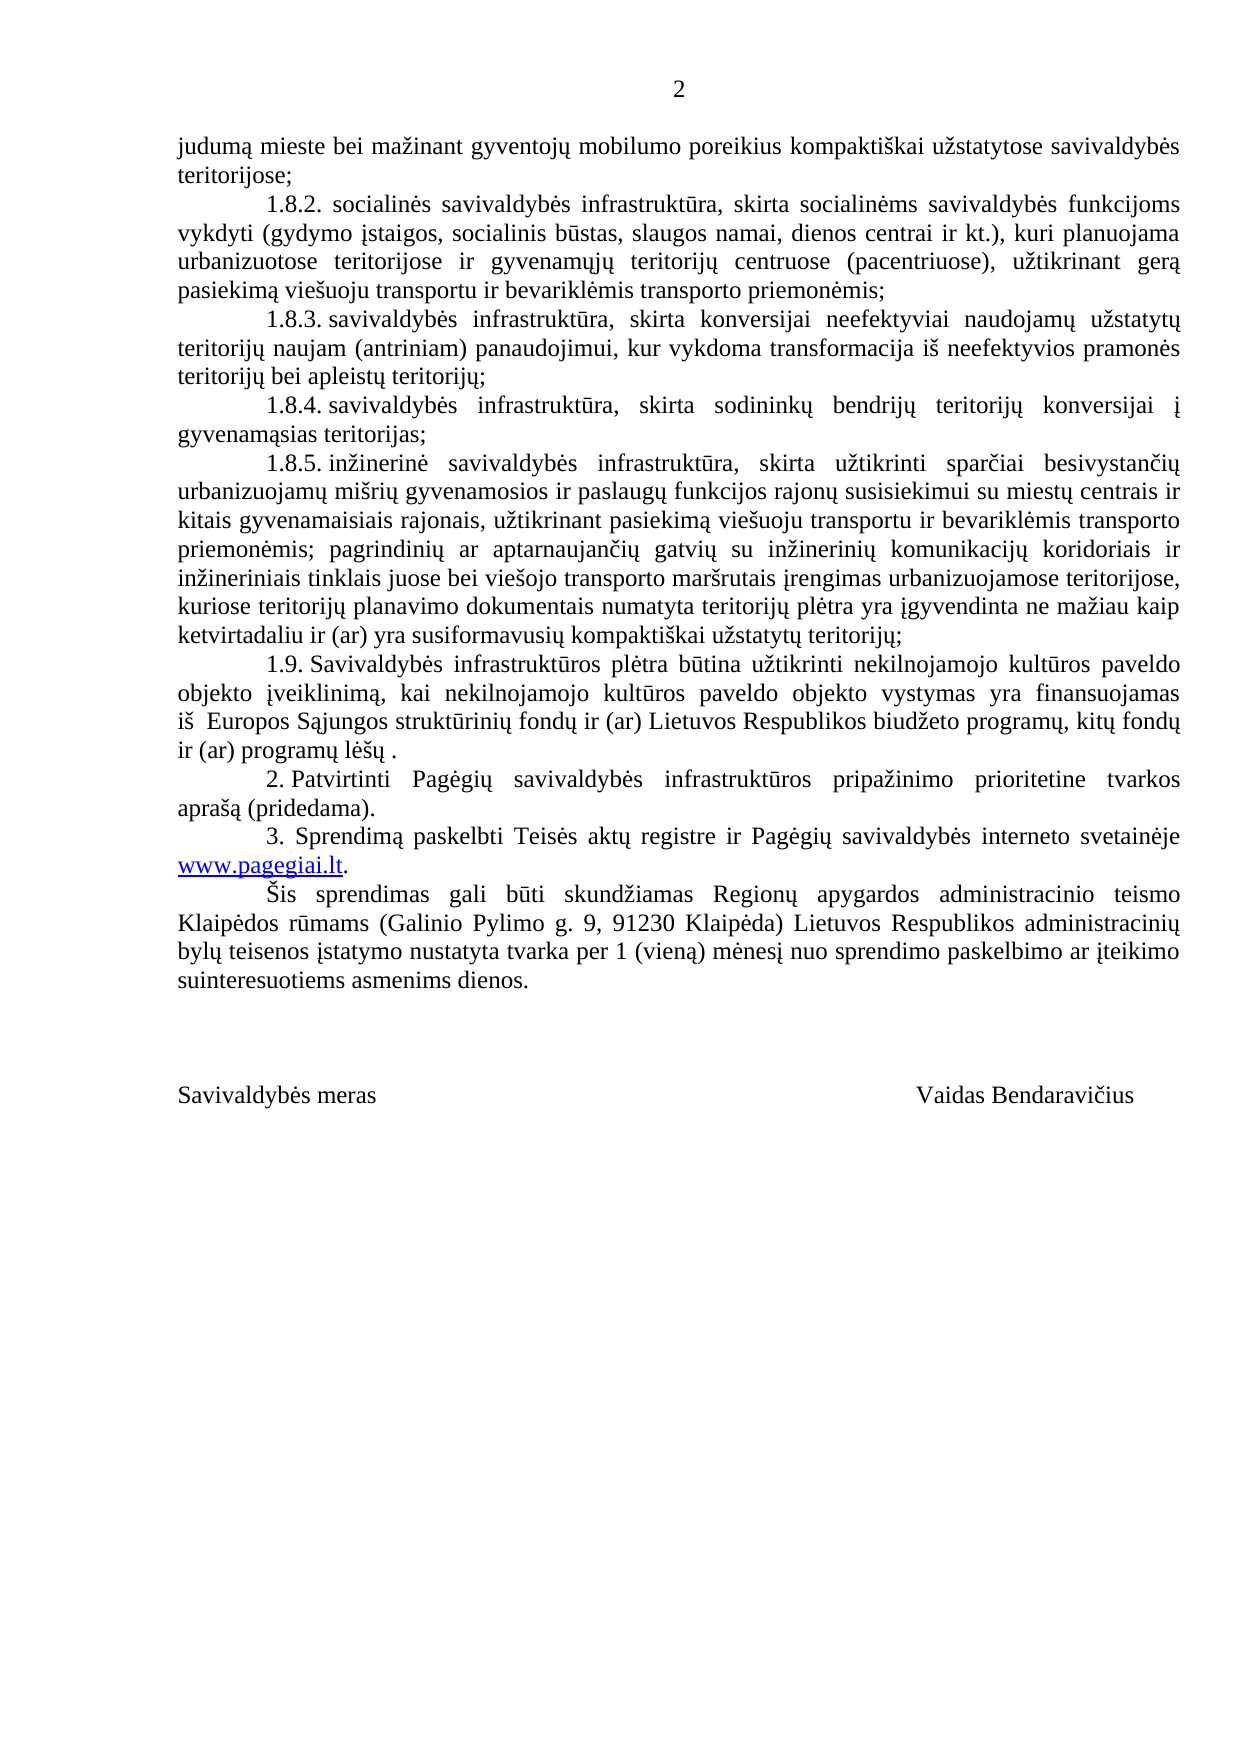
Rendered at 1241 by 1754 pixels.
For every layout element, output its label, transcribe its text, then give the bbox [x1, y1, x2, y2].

text 3. Sprendimą paskelbti Teisės aktų registre ir Pagėgių savivaldybės interneto svetainėje www.pagegiai.lt. [177, 821, 1181, 879]
text 2. Patvirtinti Pagėgių savivaldybės infrastruktūros pripažinimo prioritetine tvarkos aprašą (pridedama). [177, 764, 1181, 821]
text Šis sprendimas gali būti skundžiamas Regionų apygardos administracinio teismo Klaipėdos rūmams (Galinio Pylimo g. 9, 91230 Klaipėda) Lietuvos Respublikos administracinių bylų teisenos įstatymo nustatyta tvarka per 1 (vieną) mėnesį nuo sprendimo paskelbimo ar įteikimo suinteresuotiems asmenims dienos. [177, 879, 1181, 994]
text 1.8.2. socialinės savivaldybės infrastruktūra, skirta socialinėms savivaldybės funkcijoms vykdyti (gydymo įstaigos, socialinis būstas, slaugos namai, dienos centrai ir kt.), kuri planuojama urbanizuotose teritorijose ir gyvenamųjų teritorijų centruose (pacentriuose), užtikrinant gerą pasiekimą viešuoju transportu ir bevariklėmis transporto priemonėmis; [177, 189, 1181, 304]
text 1.8.4. savivaldybės infrastruktūra, skirta sodininkų bendrijų teritorijų konversijai į gyvenamąsias teritorijas; [177, 390, 1181, 448]
text 1.8.5. inžinerinė savivaldybės infrastruktūra, skirta užtikrinti sparčiai besivystančių urbanizuojamų mišrių gyvenamosios ir paslaugų funkcijos rajonų susisiekimui su miestų centrais ir kitais gyvenamaisiais rajonais, užtikrinant pasiekimą viešuoju transportu ir bevariklėmis transporto priemonėmis; pagrindinių ar aptarnaujančių gatvių su inžinerinių komunikacijų koridoriais ir inžineriniais tinklais juose bei viešojo transporto maršrutais įrengimas urbanizuojamose teritorijose, kuriose teritorijų planavimo dokumentais numatyta teritorijų plėtra yra įgyvendinta ne mažiau kaip ketvirtadaliu ir (ar) yra susiformavusių kompaktiškai užstatytų teritorijų; [177, 448, 1181, 649]
text 1.9. Savivaldybės infrastruktūros plėtra būtina užtikrinti nekilnojamojo kultūros paveldo objekto įveiklinimą, kai nekilnojamojo kultūros paveldo objekto vystymas yra finansuojamas iš Europos Sąjungos struktūrinių fondų ir (ar) Lietuvos Respublikos biudžeto programų, kitų fondų ir (ar) programų lėšų . [177, 649, 1181, 764]
text judumą mieste bei mažinant gyventojų mobilumo poreikius kompaktiškai užstatytose savivaldybės teritorijose; [177, 131, 1181, 189]
text 1.8.3. savivaldybės infrastruktūra, skirta konversijai neefektyviai naudojamų užstatytų teritorijų naujam (antriniam) panaudojimui, kur vykdoma transformacija iš neefektyvios pramonės teritorijų bei apleistų teritorijų; [177, 304, 1181, 390]
text Savivaldybės meras Vaidas Bendaravičius [177, 1080, 1181, 1109]
